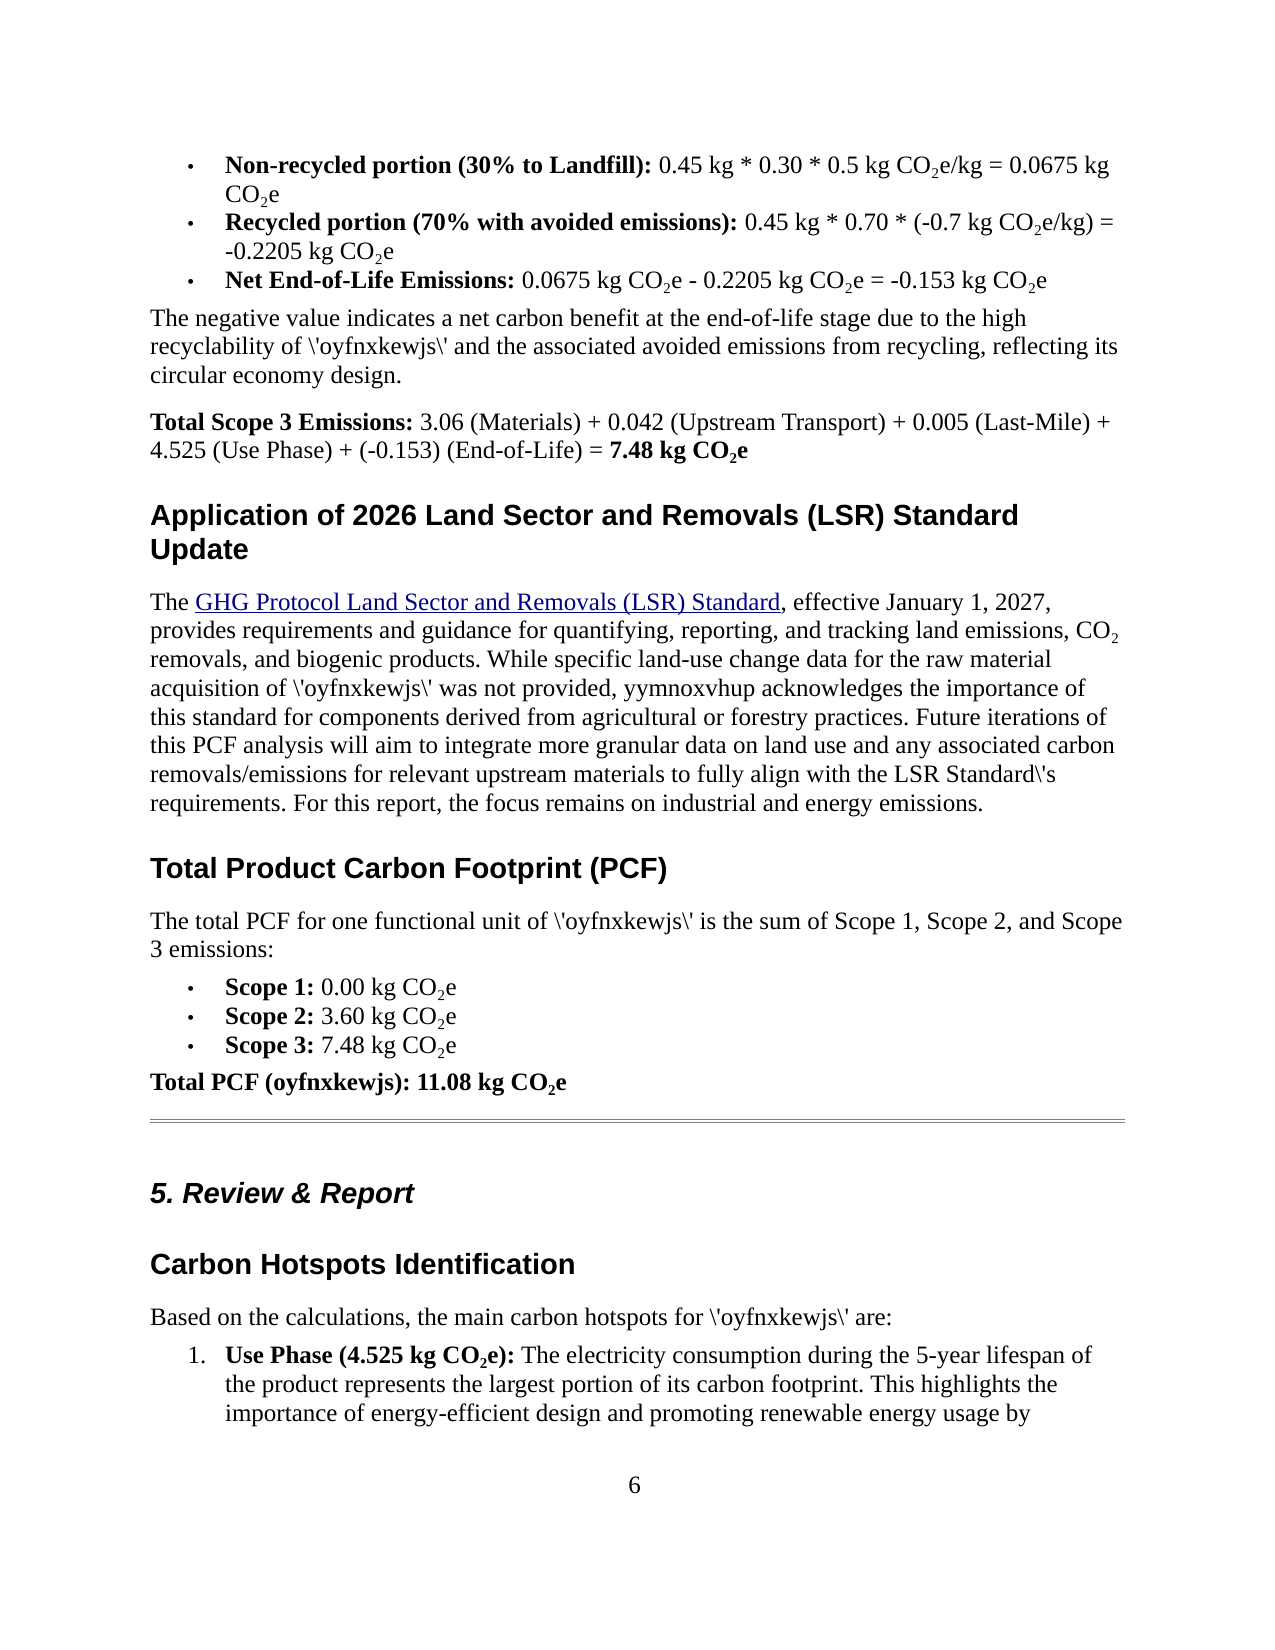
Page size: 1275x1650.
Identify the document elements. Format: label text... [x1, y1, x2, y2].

list Scope 1: 0.00 kg CO₂e [187, 972, 1125, 1001]
text The negative value indicates a net carbon benefit at the end-of-life stage due to the high recyclability of \'oyfnxkewjs\' and the associated avoided emissions from recycling, reflecting its circular economy design. [150, 303, 1125, 389]
subtitle Carbon Hotspots Identification [150, 1247, 1125, 1281]
list Non-recycled portion (30% to Landfill): 0.45 kg * 0.30 * 0.5 kg CO₂e/kg = 0.0675 kg CO₂e [187, 150, 1125, 207]
subtitle Total Product Carbon Footprint (PCF) [150, 851, 1125, 884]
text Total Scope 3 Emissions: 3.06 (Materials) + 0.042 (Upstream Transport) + 0.005 (Last-Mile) + 4.525 (Use Phase) + (-0.153) (End-of-Life) = 7.48 kg CO₂e [150, 407, 1125, 464]
text The total PCF for one functional unit of \'oyfnxkewjs\' is the sum of Scope 1, Scope 2, and Scope 3 emissions: [150, 906, 1125, 963]
list Net End-of-Life Emissions: 0.0675 kg CO₂e - 0.2205 kg CO₂e = -0.153 kg CO₂e [187, 265, 1125, 294]
subtitle Application of 2026 Land Sector and Removals (LSR) Standard Update [150, 498, 1125, 565]
text The GHG Protocol Land Sector and Removals (LSR) Standard, effective January 1, 2027, provides requirements and guidance for quantifying, reporting, and tracking land emissions, CO₂ removals, and biogenic products. While specific land-use change data for the raw material acquisition of \'oyfnxkewjs\' was not provided, yymnoxvhup acknowledges the importance of this standard for components derived from agricultural or forestry practices. Future iterations of this PCF analysis will aim to integrate more granular data on land use and any associated carbon removals/emissions for relevant upstream materials to fully align with the LSR Standard\'s requirements. For this report, the focus remains on industrial and energy emissions. [150, 587, 1125, 817]
subtitle 5. Review & Report [150, 1176, 1125, 1210]
text Total PCF (oyfnxkewjs): 11.08 kg CO₂e [150, 1067, 1125, 1096]
list Recycled portion (70% with avoided emissions): 0.45 kg * 0.70 * (-0.7 kg CO₂e/kg) = -0.2205 kg CO₂e [187, 207, 1125, 265]
text Based on the calculations, the main carbon hotspots for \'oyfnxkewjs\' are: [150, 1302, 1125, 1331]
list Scope 3: 7.48 kg CO₂e [187, 1030, 1125, 1058]
list Use Phase (4.525 kg CO₂e): The electricity consumption during the 5-year lifespan of the product represents the largest portion of its carbon footprint. This highlights the importance of energy-efficient design and promoting renewable energy usage by [187, 1340, 1125, 1426]
list Scope 2: 3.60 kg CO₂e [187, 1001, 1125, 1030]
